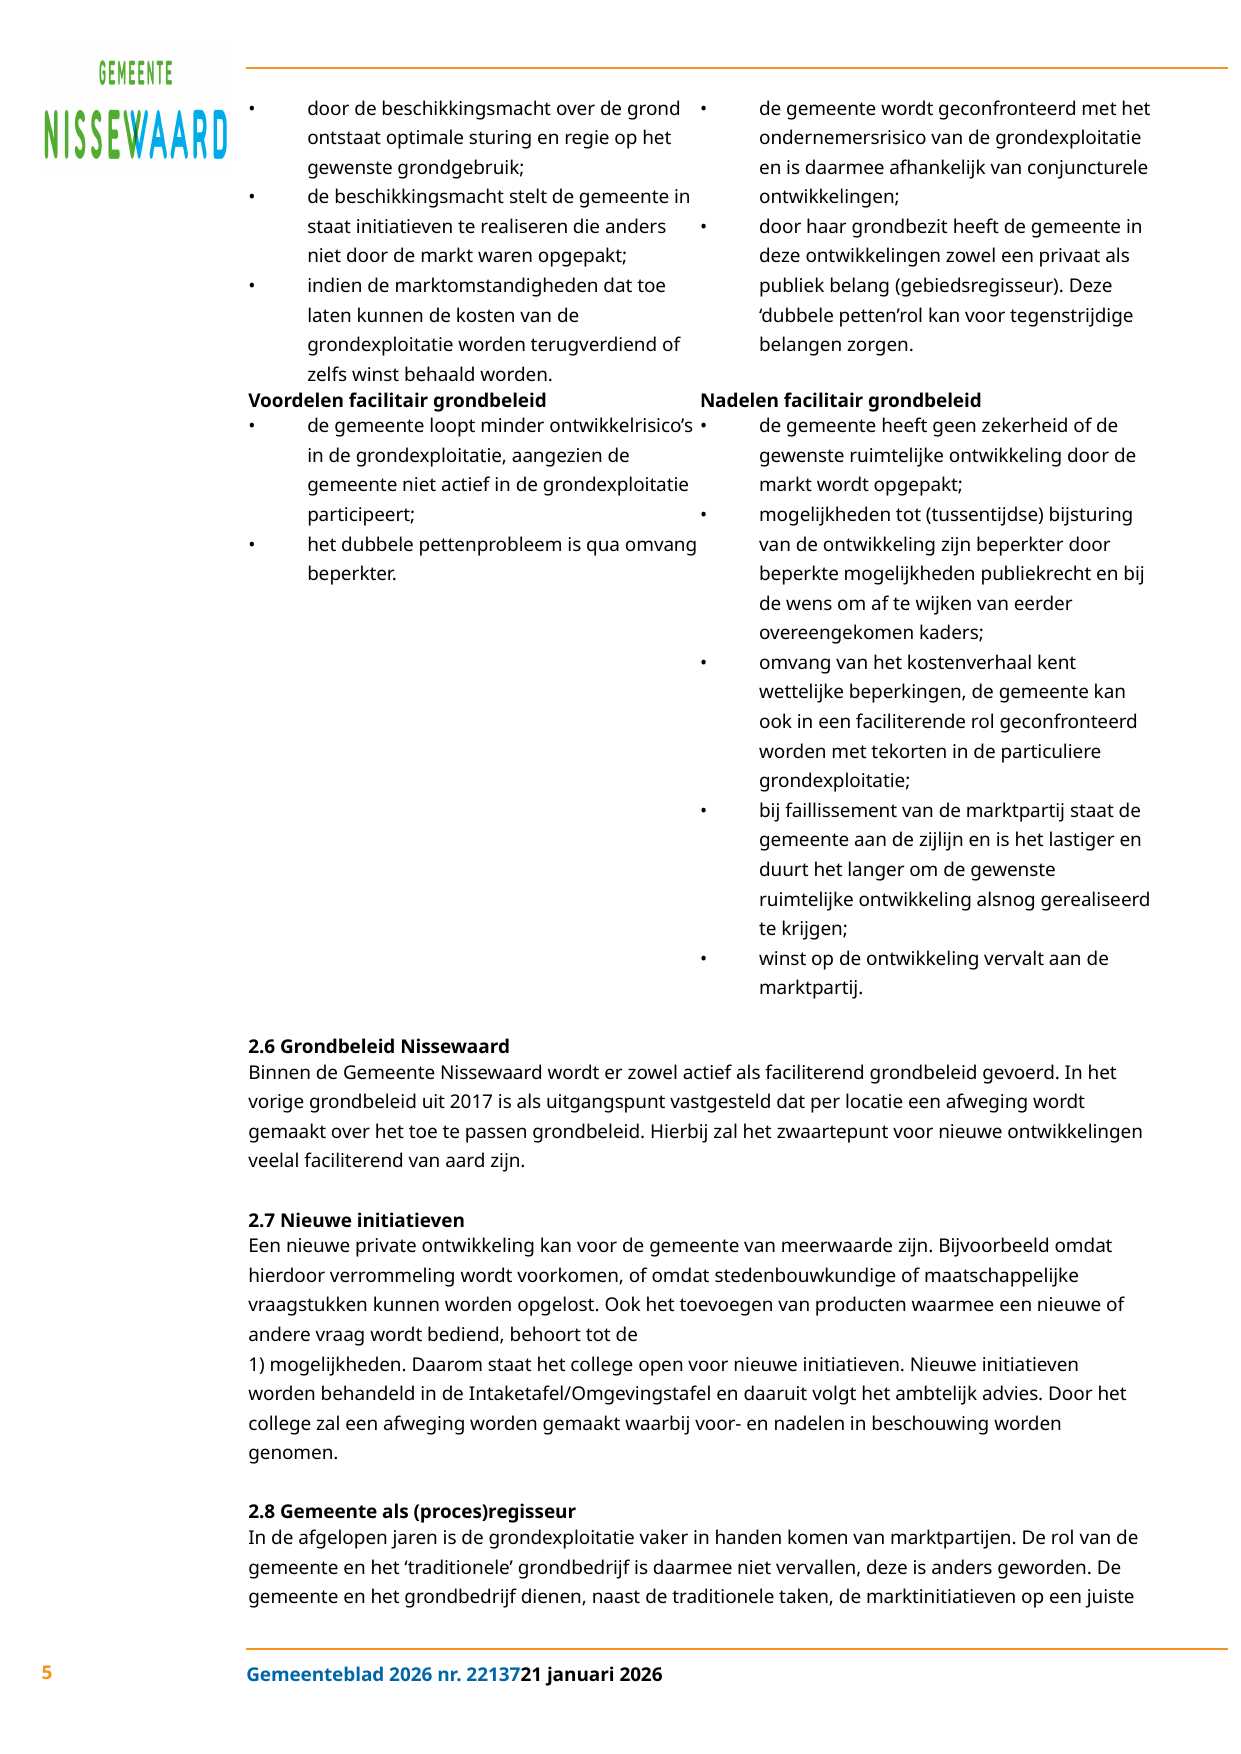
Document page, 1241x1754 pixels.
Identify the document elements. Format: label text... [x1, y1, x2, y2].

text 2.7 Nieuwe initiatieven [248, 1207, 1152, 1232]
table_cell de gemeente loopt minder ontwikkelrisico’s in de grondexploitatie, aangezien de gemeente niet actief in de grondexploitatie participeert; het dubbele pettenprobleem is qua omvang beperkter. [248, 413, 700, 1000]
table_cell Nadelen facilitair grondbeleid [700, 387, 1152, 412]
text 2.8 Gemeente als (proces)regisseur [248, 1499, 1152, 1524]
text Binnen de Gemeente Nissewaard wordt er zowel actief als faciliterend grondbeleid gevoerd. In het vorige grondbeleid uit 2017 is als uitgangspunt vastgesteld dat per locatie een afweging wordt gemaakt over het toe te passen grondbeleid. Hierbij zal het zwaartepunt voor nieuwe ontwikkelingen veelal faciliterend van aard zijn. [248, 1059, 1152, 1173]
text Een nieuwe private ontwikkeling kan voor de gemeente van meerwaarde zijn. Bijvoorbeeld omdat hierdoor verrommeling wordt voorkomen, of omdat stedenbouwkundige of maatschappelijke vraagstukken kunnen worden opgelost. Ook het toevoegen van producten waarmee een nieuwe of andere vraag wordt bediend, behoort tot de [248, 1232, 1152, 1347]
text 2.6 Grondbeleid Nissewaard [248, 1033, 1152, 1059]
picture [41, 47, 231, 172]
text 1) mogelijkheden. Daarom staat het college open voor nieuwe initiatieven. Nieuwe initiatieven worden behandeld in de Intaketafel/Omgevingstafel en daaruit volgt het ambtelijk advies. Door het college zal een afweging worden gemaakt waarbij voor- en nadelen in beschouwing worden genomen. [248, 1351, 1152, 1465]
table_cell de gemeente heeft geen zekerheid of de gewenste ruimtelijke ontwikkeling door de markt wordt opgepakt; mogelijkheden tot (tussentijdse) bijsturing van de ontwikkeling zijn beperkter door beperkte mogelijkheden publiekrecht en bij de wens om af te wijken van eerder overeengekomen kaders; omvang van het kostenverhaal kent wettelijke beperkingen, de gemeente kan ook in een faciliterende rol geconfronteerd worden met tekorten in de particuliere grondexploitatie; bij faillissement van de marktpartij staat de gemeente aan de zijlijn en is het lastiger en duurt het langer om de gewenste ruimtelijke ontwikkeling alsnog gerealiseerd te krijgen; winst op de ontwikkeling vervalt aan de marktpartij. [700, 413, 1152, 1000]
table_cell de gemeente wordt geconfronteerd met het ondernemersrisico van de grondexploitatie en is daarmee afhankelijk van conjuncturele ontwikkelingen; door haar grondbezit heeft de gemeente in deze ontwikkelingen zowel een privaat als publiek belang (gebiedsregisseur). Deze ‘dubbele petten’rol kan voor tegenstrijdige belangen zorgen. [700, 95, 1152, 387]
table_cell door de beschikkingsmacht over de grond ontstaat optimale sturing en regie op het gewenste grondgebruik; de beschikkingsmacht stelt de gemeente in staat initiatieven te realiseren die anders niet door de markt waren opgepakt; indien de marktomstandigheden dat toe laten kunnen de kosten van de grondexploitatie worden terugverdiend of zelfs winst behaald worden. [248, 95, 700, 387]
table_cell Voordelen facilitair grondbeleid [248, 387, 700, 412]
text In de afgelopen jaren is de grondexploitatie vaker in handen komen van marktpartijen. De rol van de gemeente en het ‘traditionele’ grondbedrijf is daarmee niet vervallen, deze is anders geworden. De gemeente en het grondbedrijf dienen, naast de traditionele taken, de marktinitiatieven op een juiste [248, 1524, 1152, 1609]
